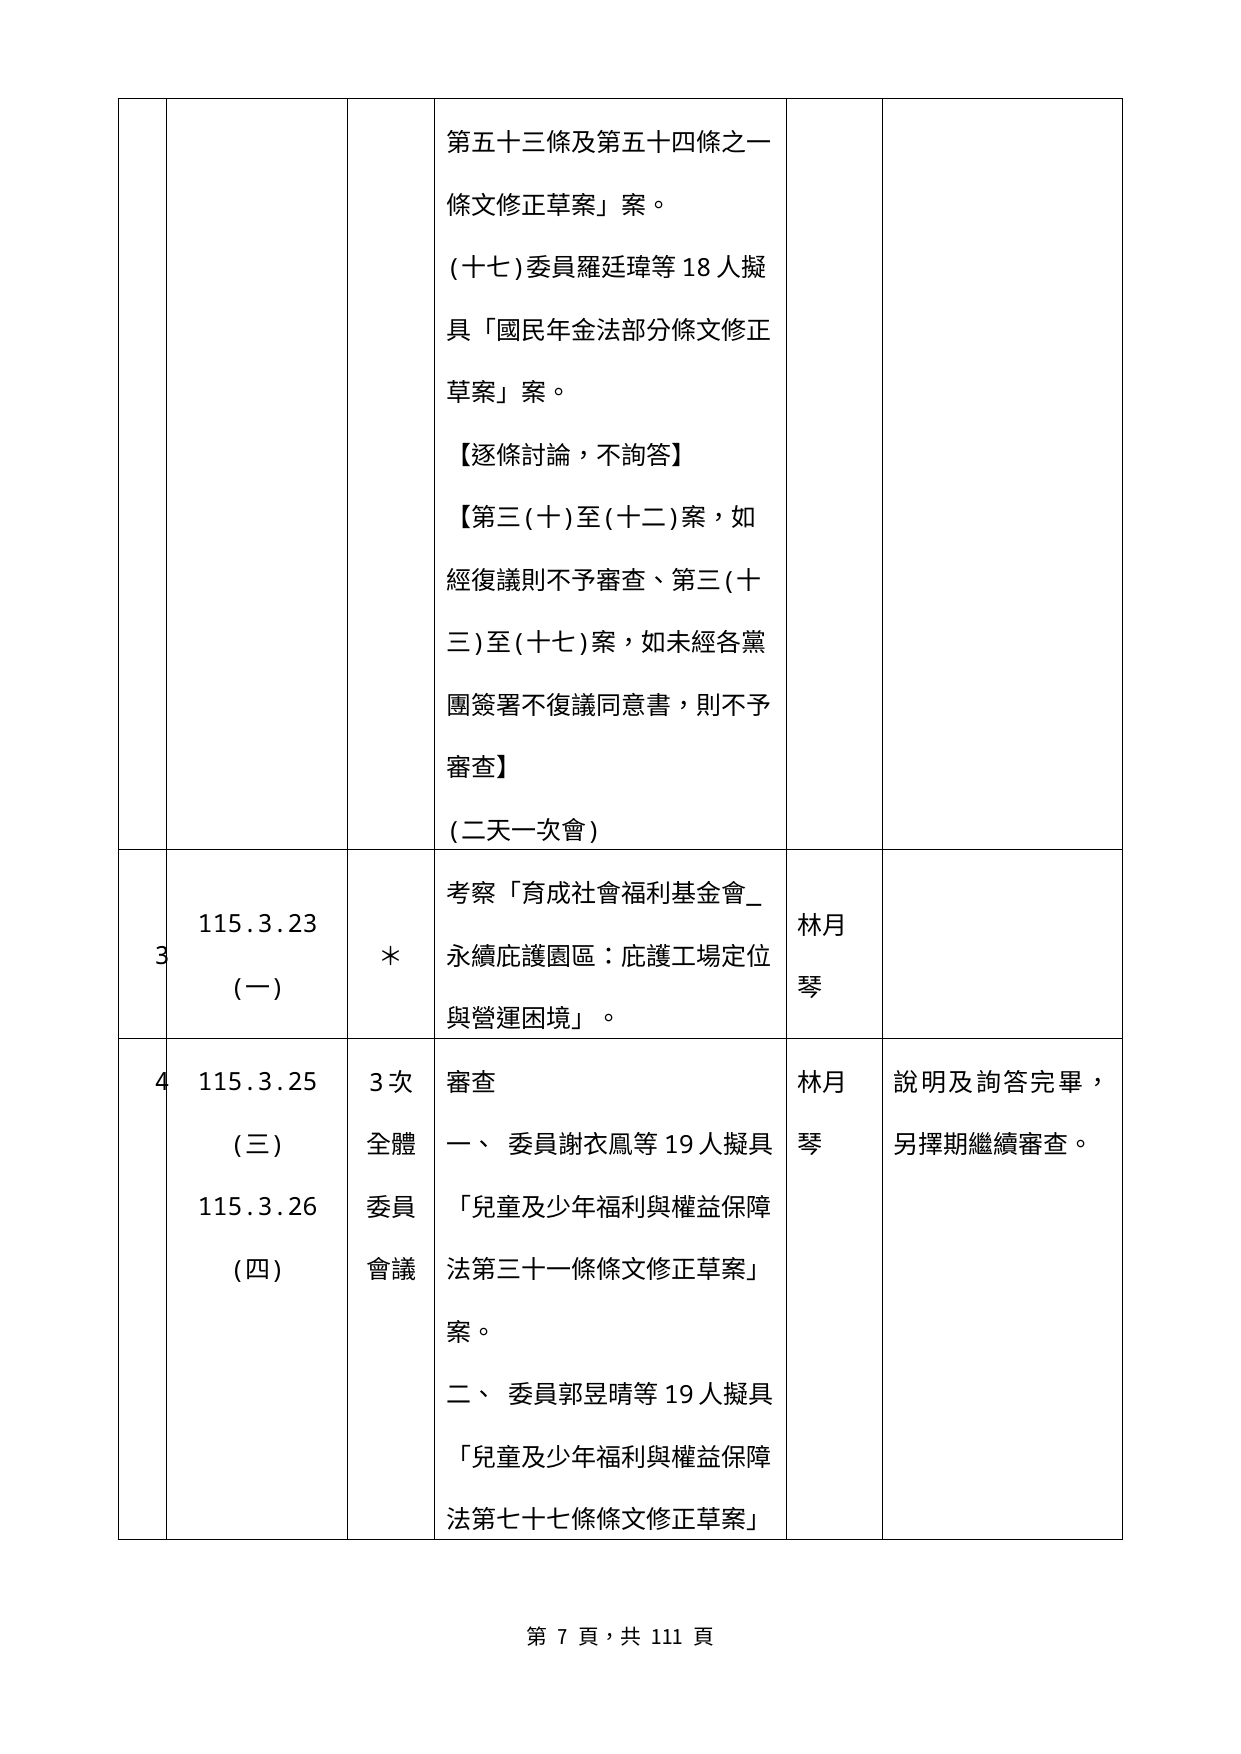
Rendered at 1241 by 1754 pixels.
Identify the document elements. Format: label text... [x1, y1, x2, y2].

table_cell 115.3.23 (一) [167, 850, 347, 1038]
table_cell [883, 99, 1122, 849]
table_cell 115.3.25 (三) 115.3.26 (四) [167, 1039, 347, 1539]
table_cell 3次全體委員會議 [348, 1039, 434, 1539]
table_cell [119, 99, 166, 849]
table_cell [787, 99, 882, 849]
table_cell ＊ [348, 850, 434, 1038]
table_cell 說明及詢答完畢，另擇期繼續審查。 [883, 1039, 1122, 1539]
table_cell [119, 850, 166, 1038]
table_cell [158, 1076, 163, 1084]
table_cell 考察「育成社會福利基金會_永續庇護園區：庇護工場定位與營運困境」。 [435, 850, 786, 1038]
table_cell [348, 99, 434, 849]
table_cell 第五十三條及第五十四條之一條文修正草案」案。 (十七)委員羅廷瑋等18人擬具「國民年金法部分條文修正草案」案。 【逐條討論，不詢答】 【第三(十)至(十二)案，如經復議則不予審查、第三(十三)至(十七)案，如未經各黨團簽署不復議同意書，則不予審查】 (二天一次會) [435, 99, 786, 849]
table_cell 林月琴 [787, 1039, 882, 1539]
table_cell 審查 一、 委員謝衣鳯等19人擬具「兒童及少年福利與權益保障法第三十一條條文修正草案」案。 二、 委員郭昱晴等19人擬具「兒童及少年福利與權益保障法第七十七條條文修正草案」 [435, 1039, 786, 1539]
table_cell [883, 850, 1122, 1038]
table_cell [167, 99, 347, 849]
table_cell [119, 1039, 166, 1539]
table_cell 林月琴 [787, 850, 882, 1038]
